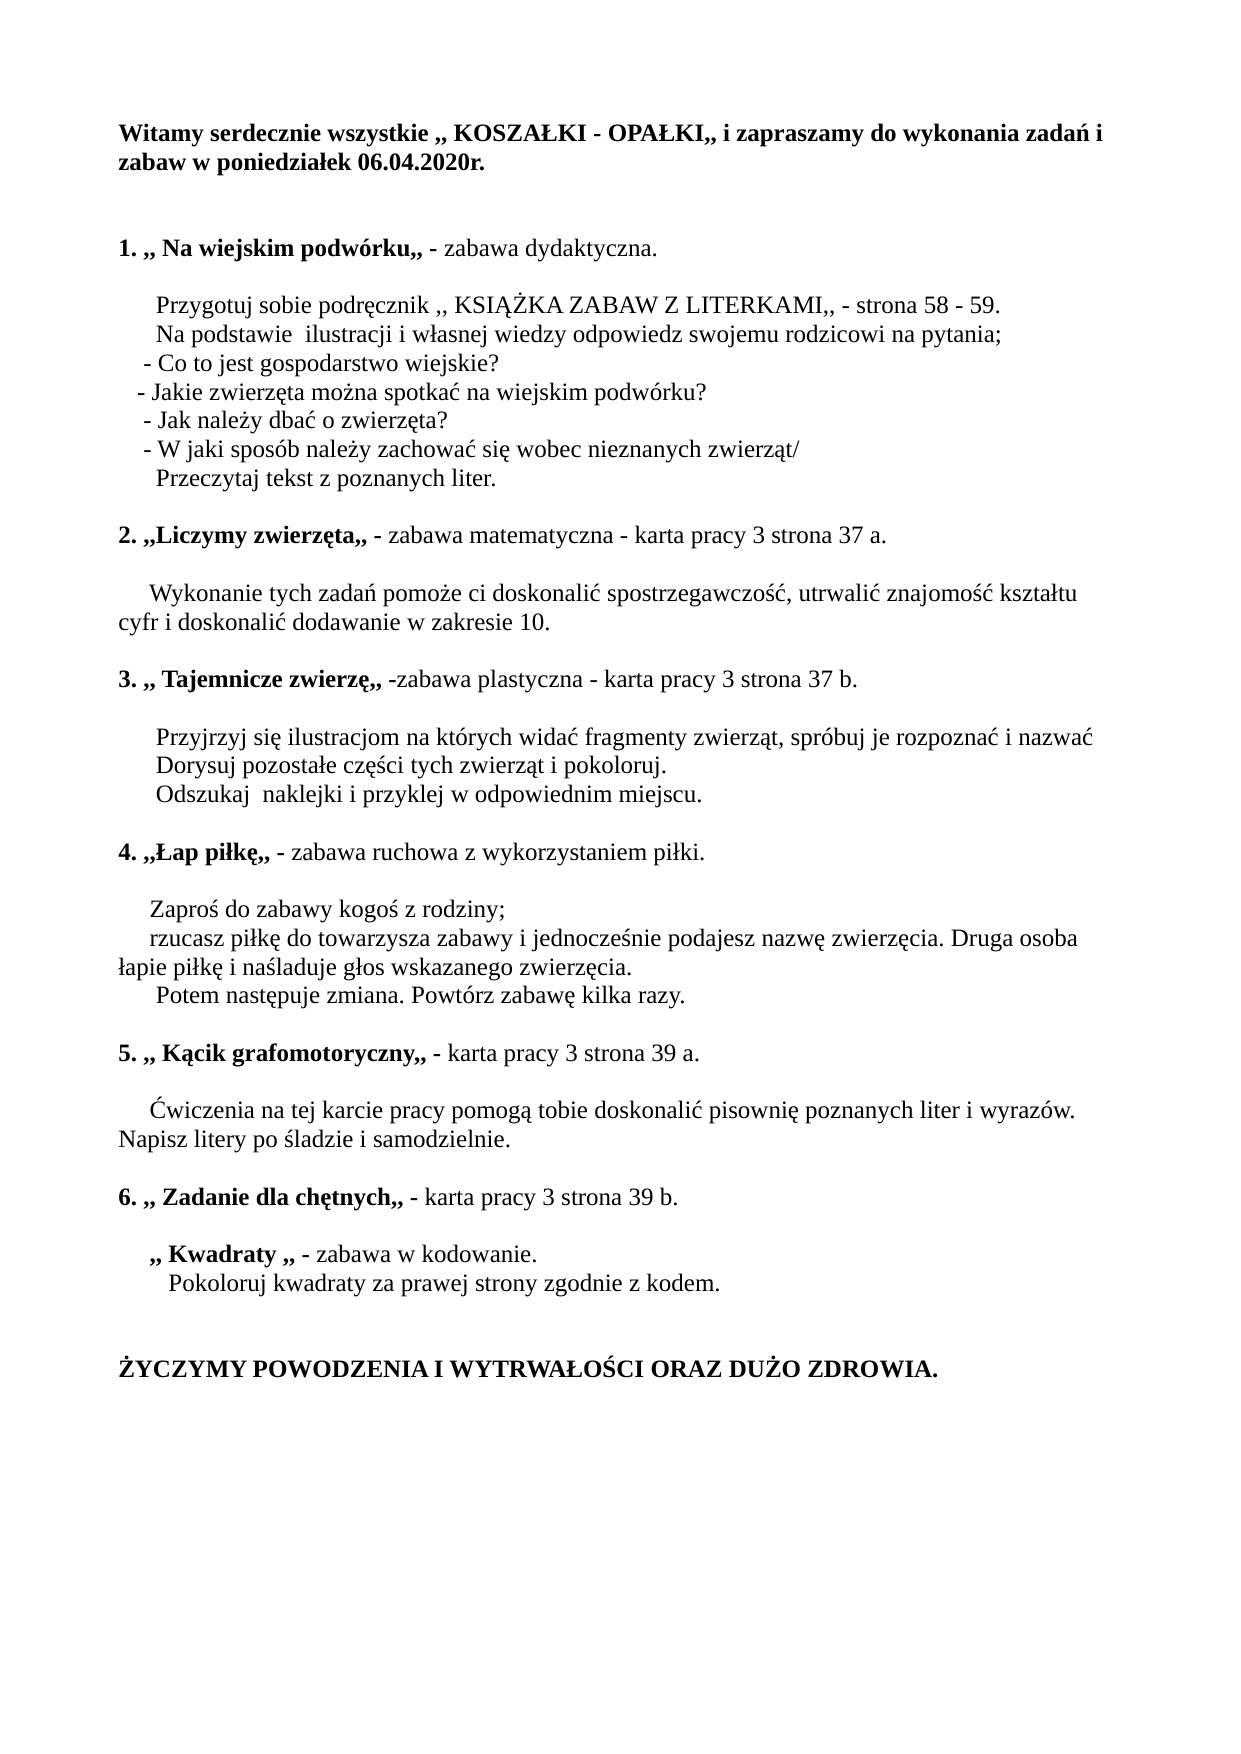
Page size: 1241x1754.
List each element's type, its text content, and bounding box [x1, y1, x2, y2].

text 3. ,, Tajemnicze zwierzę,, -zabawa plastyczna - karta pracy 3 strona 37 b. [118, 664, 1122, 693]
text - Jak należy dbać o zwierzęta? [118, 406, 1122, 434]
text - Jakie zwierzęta można spotkać na wiejskim podwórku? [118, 377, 1122, 406]
text Dorysuj pozostałe części tych zwierząt i pokoloruj. [118, 751, 1122, 779]
text ,, Kwadraty ,, - zabawa w kodowanie. [118, 1239, 1122, 1268]
text Zaproś do zabawy kogoś z rodziny; [118, 894, 1122, 923]
text Wykonanie tych zadań pomoże ci doskonalić spostrzegawczość, utrwalić znajomość kształtu cyfr i doskonalić dodawanie w zakresie 10. [118, 578, 1122, 636]
text Potem następuje zmiana. Powtórz zabawę kilka razy. [118, 981, 1122, 1009]
text 5. ,, Kącik grafomotoryczny,, - karta pracy 3 strona 39 a. [118, 1038, 1122, 1067]
text ŻYCZYMY POWODZENIA I WYTRWAŁOŚCI ORAZ DUŻO ZDROWIA. [118, 1354, 1122, 1383]
text Przyjrzyj się ilustracjom na których widać fragmenty zwierząt, spróbuj je rozpoznać i nazwać [118, 722, 1122, 751]
text - W jaki sposób należy zachować się wobec nieznanych zwierząt/ [118, 434, 1122, 463]
text Przygotuj sobie podręcznik ,, KSIĄŻKA ZABAW Z LITERKAMI,, - strona 58 - 59. [118, 291, 1122, 319]
text rzucasz piłkę do towarzysza zabawy i jednocześnie podajesz nazwę zwierzęcia. Druga osoba łapie piłkę i naśladuje głos wskazanego zwierzęcia. [118, 923, 1122, 981]
text Pokoloruj kwadraty za prawej strony zgodnie z kodem. [118, 1268, 1122, 1297]
text 4. ,,Łap piłkę,, - zabawa ruchowa z wykorzystaniem piłki. [118, 837, 1122, 866]
text 6. ,, Zadanie dla chętnych,, - karta pracy 3 strona 39 b. [118, 1182, 1122, 1211]
text Witamy serdecznie wszystkie ,, KOSZAŁKI - OPAŁKI,, i zapraszamy do wykonania zadań i zabaw w poniedziałek 06.04.2020r. [118, 118, 1122, 176]
text Na podstawie ilustracji i własnej wiedzy odpowiedz swojemu rodzicowi na pytania; [118, 319, 1122, 348]
text Przeczytaj tekst z poznanych liter. [118, 463, 1122, 492]
text 2. ,,Liczymy zwierzęta,, - zabawa matematyczna - karta pracy 3 strona 37 a. [118, 521, 1122, 549]
text Ćwiczenia na tej karcie pracy pomogą tobie doskonalić pisownię poznanych liter i wyrazów. Napisz litery po śladzie i samodzielnie. [118, 1096, 1122, 1153]
text Odszukaj naklejki i przyklej w odpowiednim miejscu. [118, 779, 1122, 808]
text 1. ,, Na wiejskim podwórku,, - zabawa dydaktyczna. [118, 233, 1122, 262]
text - Co to jest gospodarstwo wiejskie? [118, 348, 1122, 377]
